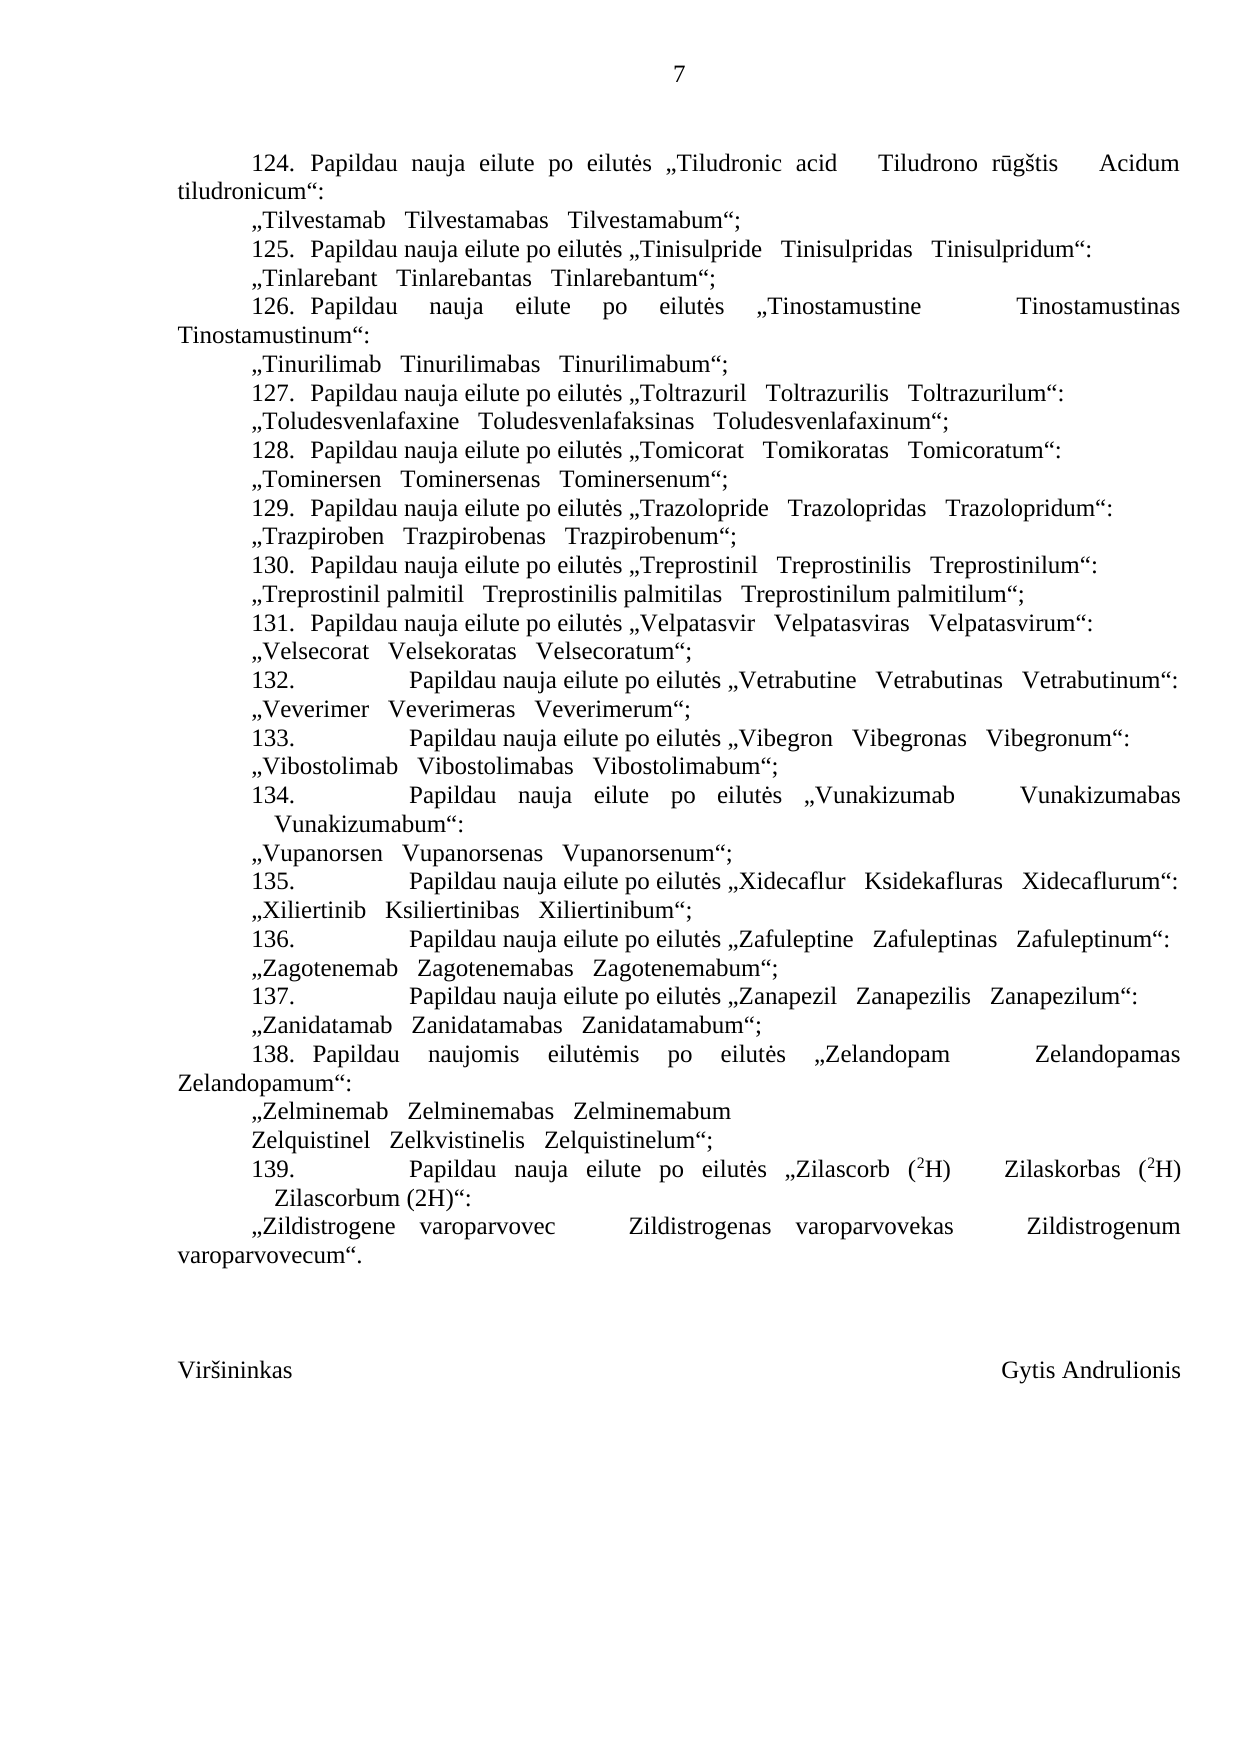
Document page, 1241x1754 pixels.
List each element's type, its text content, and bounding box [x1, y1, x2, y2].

text 126. Papildau nauja eilute po eilutės „Tinostamustine Tinostamustinas Tinostamustinum“: [177, 291, 1181, 349]
text Zelquistinel Zelkvistinelis Zelquistinelum“; [177, 1125, 1181, 1154]
text „Tilvestamab Tilvestamabas Tilvestamabum“; [177, 205, 1181, 234]
text 135. Papildau nauja eilute po eilutės „Xidecaflur Ksidekafluras Xidecaflurum“: [251, 866, 1181, 895]
text 124. Papildau nauja eilute po eilutės „Tiludronic acid Tiludrono rūgštis Acidum tiludronicum“: [177, 148, 1181, 205]
text „Zagotenemab Zagotenemabas Zagotenemabum“; [177, 953, 1181, 981]
text „Trazpiroben Trazpirobenas Trazpirobenum“; [177, 521, 1181, 550]
text 125. Papildau nauja eilute po eilutės „Tinisulpride Tinisulpridas Tinisulpridum“: [177, 234, 1181, 263]
text 133. Papildau nauja eilute po eilutės „Vibegron Vibegronas Vibegronum“: [251, 723, 1181, 751]
text „Tinlarebant Tinlarebantas Tinlarebantum“; [177, 263, 1181, 291]
text 130. Papildau nauja eilute po eilutės „Treprostinil Treprostinilis Treprostinilum“: [177, 550, 1181, 579]
text „Vibostolimab Vibostolimabas Vibostolimabum“; [177, 751, 1181, 780]
text 137. Papildau nauja eilute po eilutės „Zanapezil Zanapezilis Zanapezilum“: [251, 981, 1181, 1010]
text 129. Papildau nauja eilute po eilutės „Trazolopride Trazolopridas Trazolopridum“: [177, 493, 1181, 521]
text „Veverimer Veverimeras Veverimerum“; [177, 694, 1181, 723]
text 132. Papildau nauja eilute po eilutės „Vetrabutine Vetrabutinas Vetrabutinum“: [251, 665, 1181, 694]
text „Tominersen Tominersenas Tominersenum“; [177, 464, 1181, 493]
text „Velsecorat Velsekoratas Velsecoratum“; [177, 636, 1181, 665]
text Viršininkas Gytis Andrulionis [177, 1355, 1181, 1384]
text 131. Papildau nauja eilute po eilutės „Velpatasvir Velpatasviras Velpatasvirum“: [177, 608, 1181, 636]
text „Zanidatamab Zanidatamabas Zanidatamabum“; [177, 1010, 1181, 1039]
text „Xiliertinib Ksiliertinibas Xiliertinibum“; [177, 895, 1181, 924]
text 138. Papildau naujomis eilutėmis po eilutės „Zelandopam Zelandopamas Zelandopamum“: [177, 1039, 1181, 1096]
text „Toludesvenlafaxine Toludesvenlafaksinas Toludesvenlafaxinum“; [177, 406, 1181, 435]
text „Tinurilimab Tinurilimabas Tinurilimabum“; [177, 349, 1181, 378]
text 134. Papildau nauja eilute po eilutės „Vunakizumab Vunakizumabas Vunakizumabum“: [251, 780, 1181, 838]
text „Zelminemab Zelminemabas Zelminemabum [251, 1096, 1181, 1125]
text „Zildistrogene varoparvovec Zildistrogenas varoparvovekas Zildistrogenum varoparvovecum“. [177, 1211, 1181, 1269]
text 136. Papildau nauja eilute po eilutės „Zafuleptine Zafuleptinas Zafuleptinum“: [251, 924, 1181, 953]
text „Vupanorsen Vupanorsenas Vupanorsenum“; [177, 838, 1181, 866]
text 139. Papildau nauja eilute po eilutės „Zilascorb (2H) Zilaskorbas (2H) Zilascorbum (2H)“: [251, 1154, 1181, 1211]
text „Treprostinil palmitil Treprostinilis palmitilas Treprostinilum palmitilum“; [177, 579, 1181, 608]
text 127. Papildau nauja eilute po eilutės „Toltrazuril Toltrazurilis Toltrazurilum“: [177, 378, 1181, 406]
text 128. Papildau nauja eilute po eilutės „Tomicorat Tomikoratas Tomicoratum“: [177, 435, 1181, 464]
